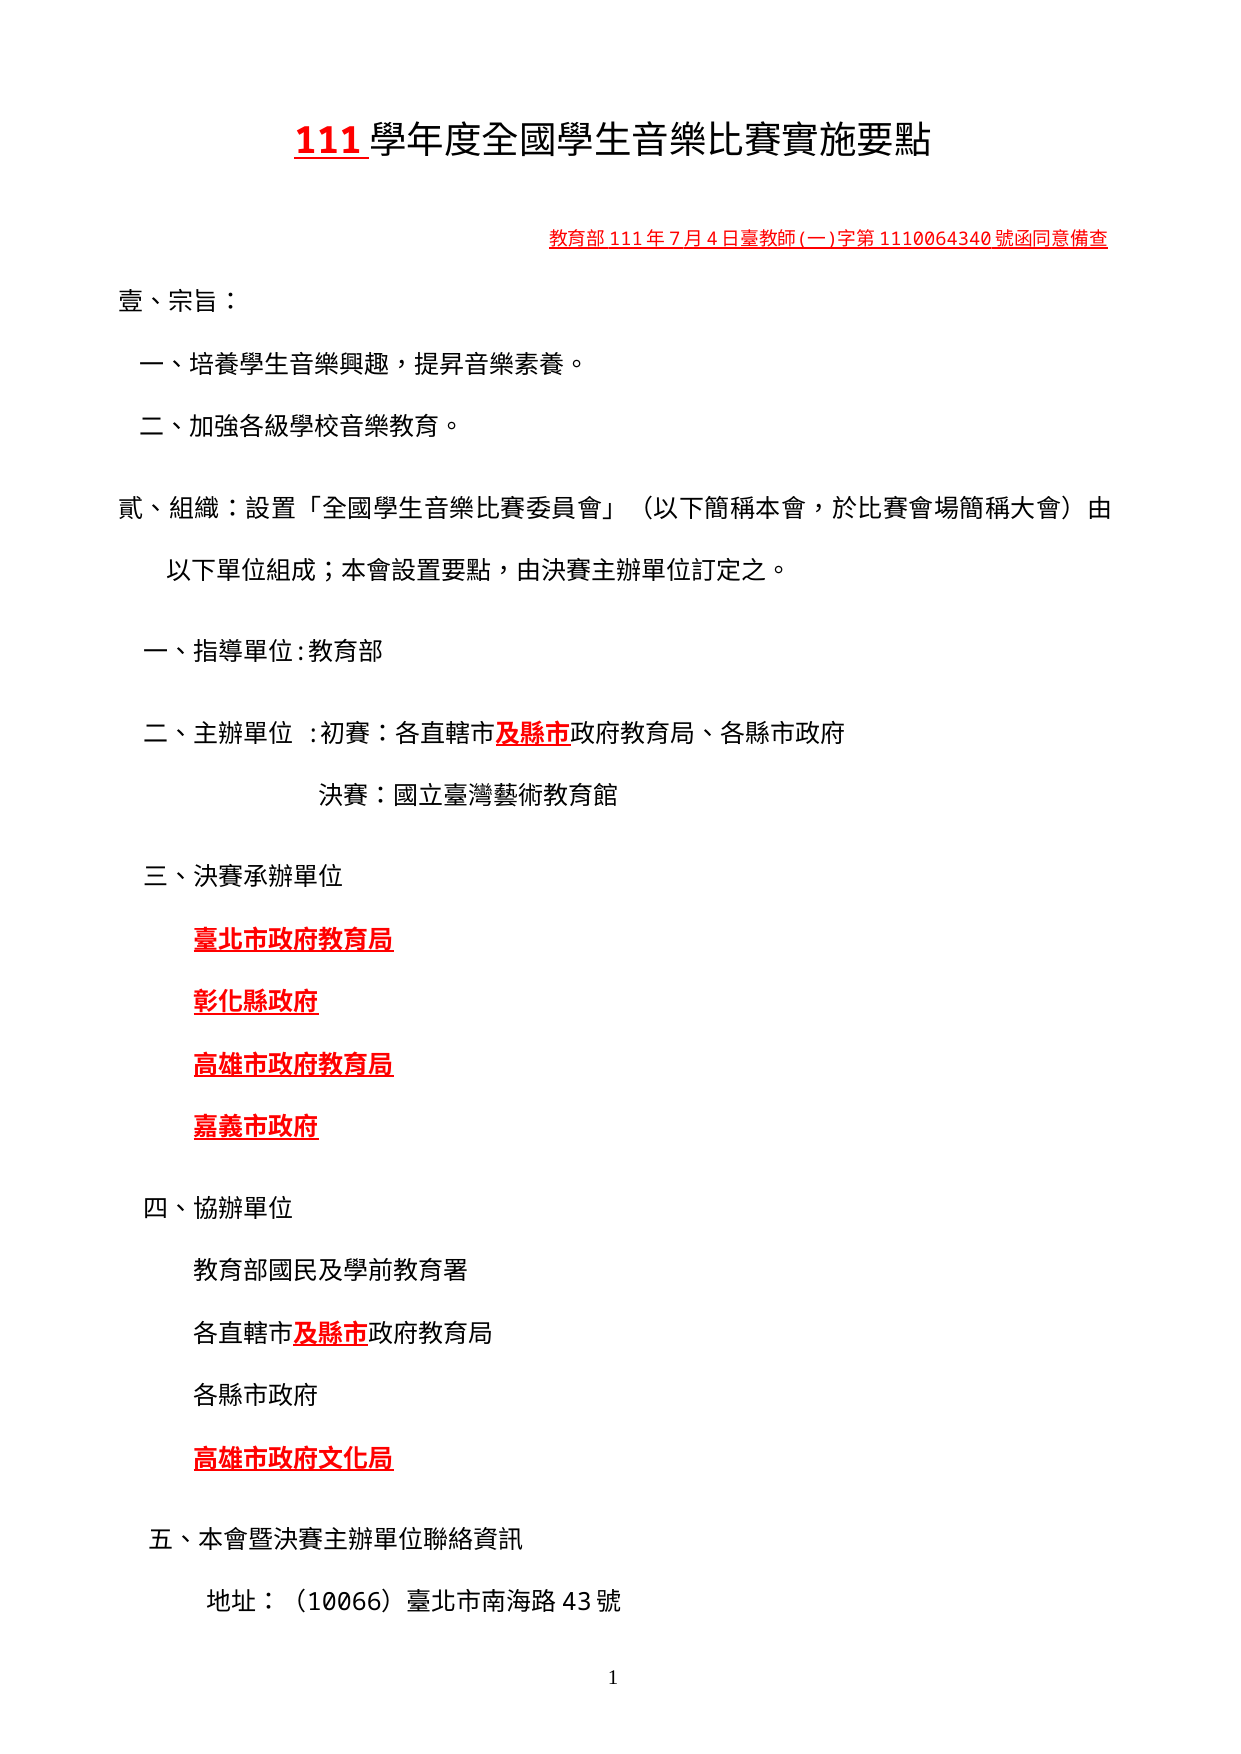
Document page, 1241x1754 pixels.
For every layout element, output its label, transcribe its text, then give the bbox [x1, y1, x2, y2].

text 貳、組織：設置「全國學生音樂比賽委員會」（以下簡稱本會，於比賽會場簡稱大會）由以下單位組成；本會設置要點，由決賽主辦單位訂定之。 [118, 464, 1116, 589]
text 壹、宗旨： [118, 258, 1107, 321]
text 高雄市政府文化局 [118, 1414, 1107, 1477]
text 教育部國民及學前教育署 [118, 1227, 1107, 1289]
text 三、決賽承辦單位 [118, 833, 1107, 896]
text 彰化縣政府 [118, 958, 1107, 1021]
text 教育部111年7月4日臺教師(一)字第1110064340號函同意備查 [118, 196, 1107, 258]
text 一、指導單位:教育部 [118, 608, 1107, 671]
text 二、主辦單位 :初賽：各直轄市及縣市政府教育局、各縣市政府 [118, 689, 1107, 752]
text 一、培養學生音樂興趣，提昇音樂素養。 [139, 321, 1107, 383]
text 嘉義市政府 [118, 1083, 1107, 1146]
text 決賽：國立臺灣藝術教育館 [243, 752, 1107, 814]
text 各縣市政府 [118, 1352, 1107, 1414]
text 高雄市政府教育局 [118, 1021, 1107, 1083]
text 111學年度全國學生音樂比賽實施要點 [118, 96, 1107, 158]
text 臺北市政府教育局 [118, 896, 1107, 958]
text 五、本會暨決賽主辦單位聯絡資訊 [148, 1496, 1107, 1558]
text 四、協辦單位 [118, 1164, 1107, 1227]
text 二、加強各級學校音樂教育。 [139, 383, 1107, 446]
text 地址：（10066）臺北市南海路43號 [193, 1558, 1107, 1621]
text 各直轄市及縣市政府教育局 [118, 1289, 1107, 1352]
